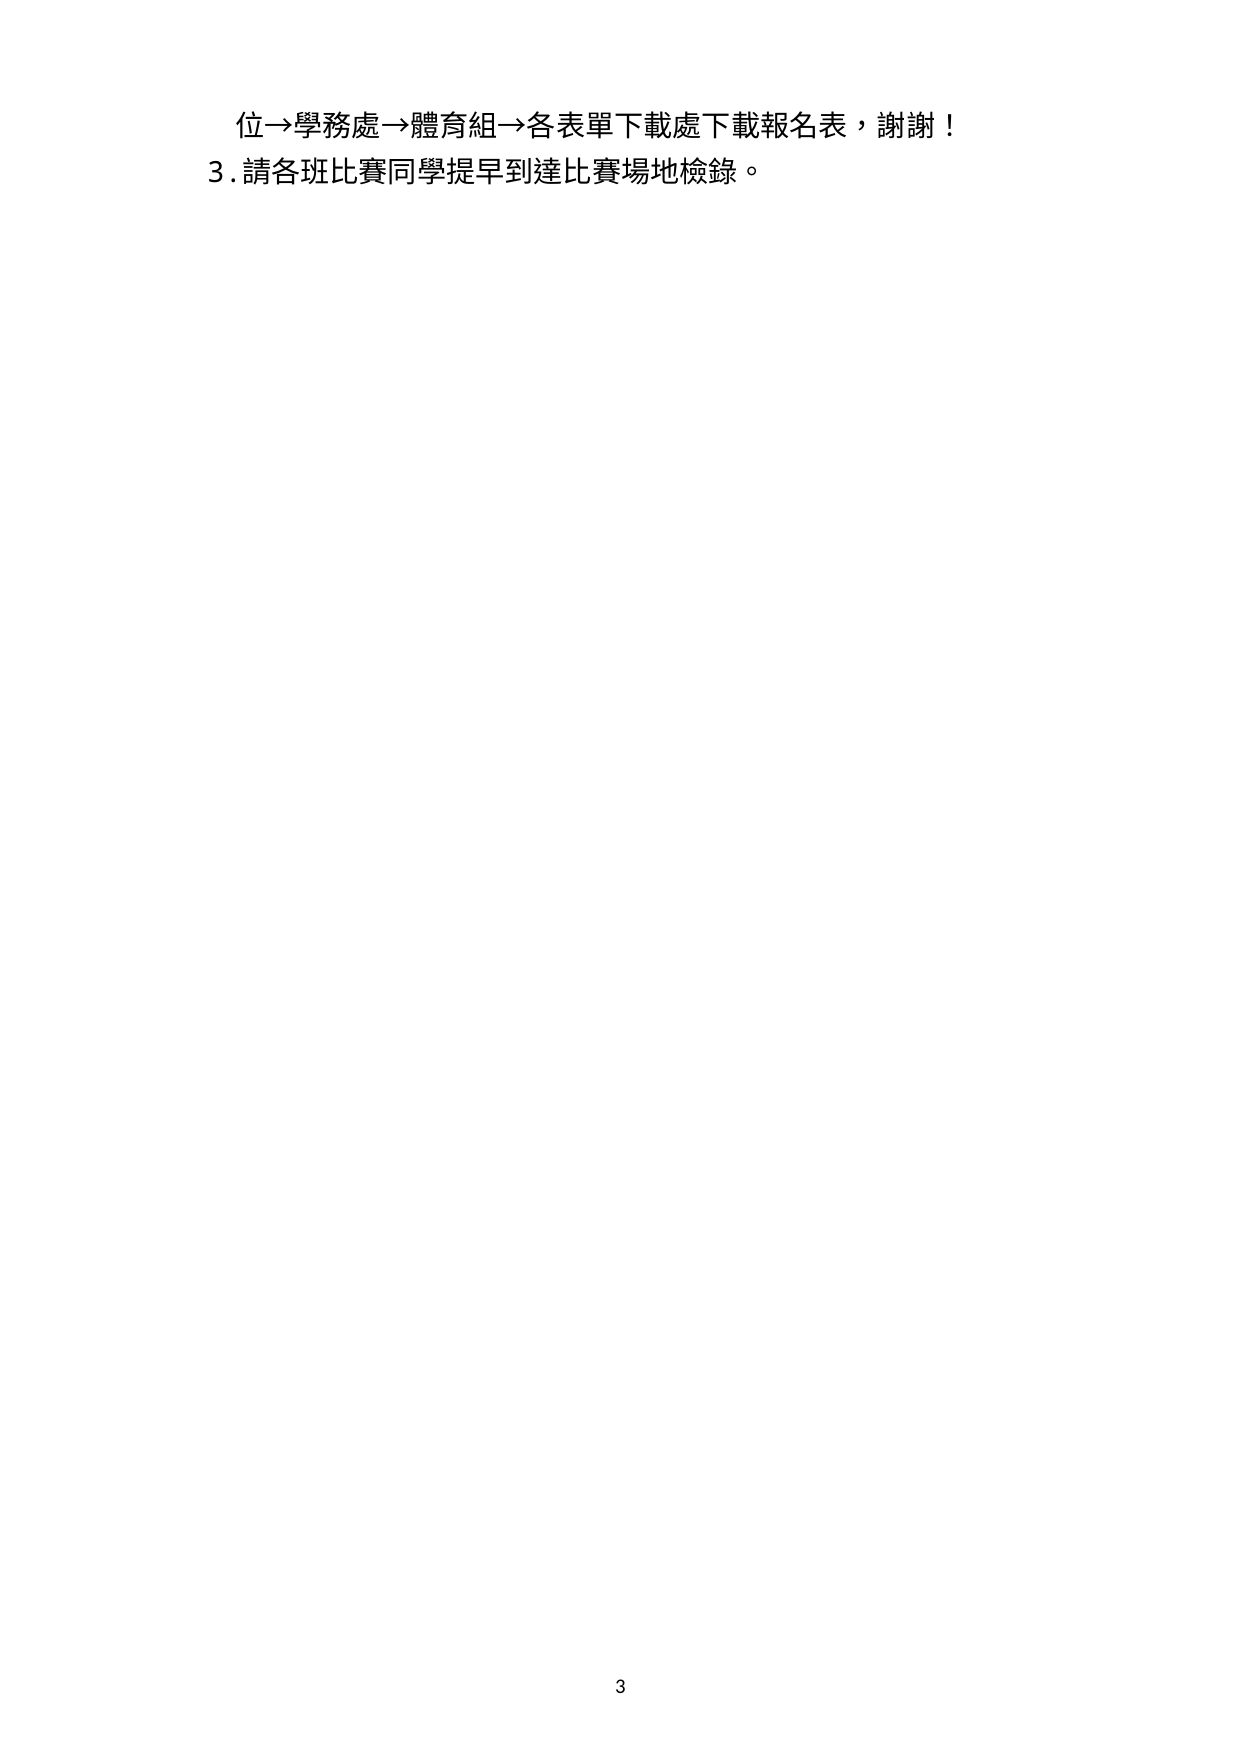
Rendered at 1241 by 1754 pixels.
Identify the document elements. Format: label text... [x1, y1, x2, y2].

text 3.請各班比賽同學提早到達比賽場地檢錄。 [207, 146, 1122, 191]
text 2.請於9月22日(五)前統一繳交報名表與家長同意書，切記填寫完整， 並請導師及體育教師簽名，並將報名表電子檔E-MAIL至體育組信箱leung0000126@gmail.com，報名表請至成淵高中網站：行政單位→學務處→體育組→各表單下載處下載報名表，謝謝！ [209, 100, 1122, 146]
